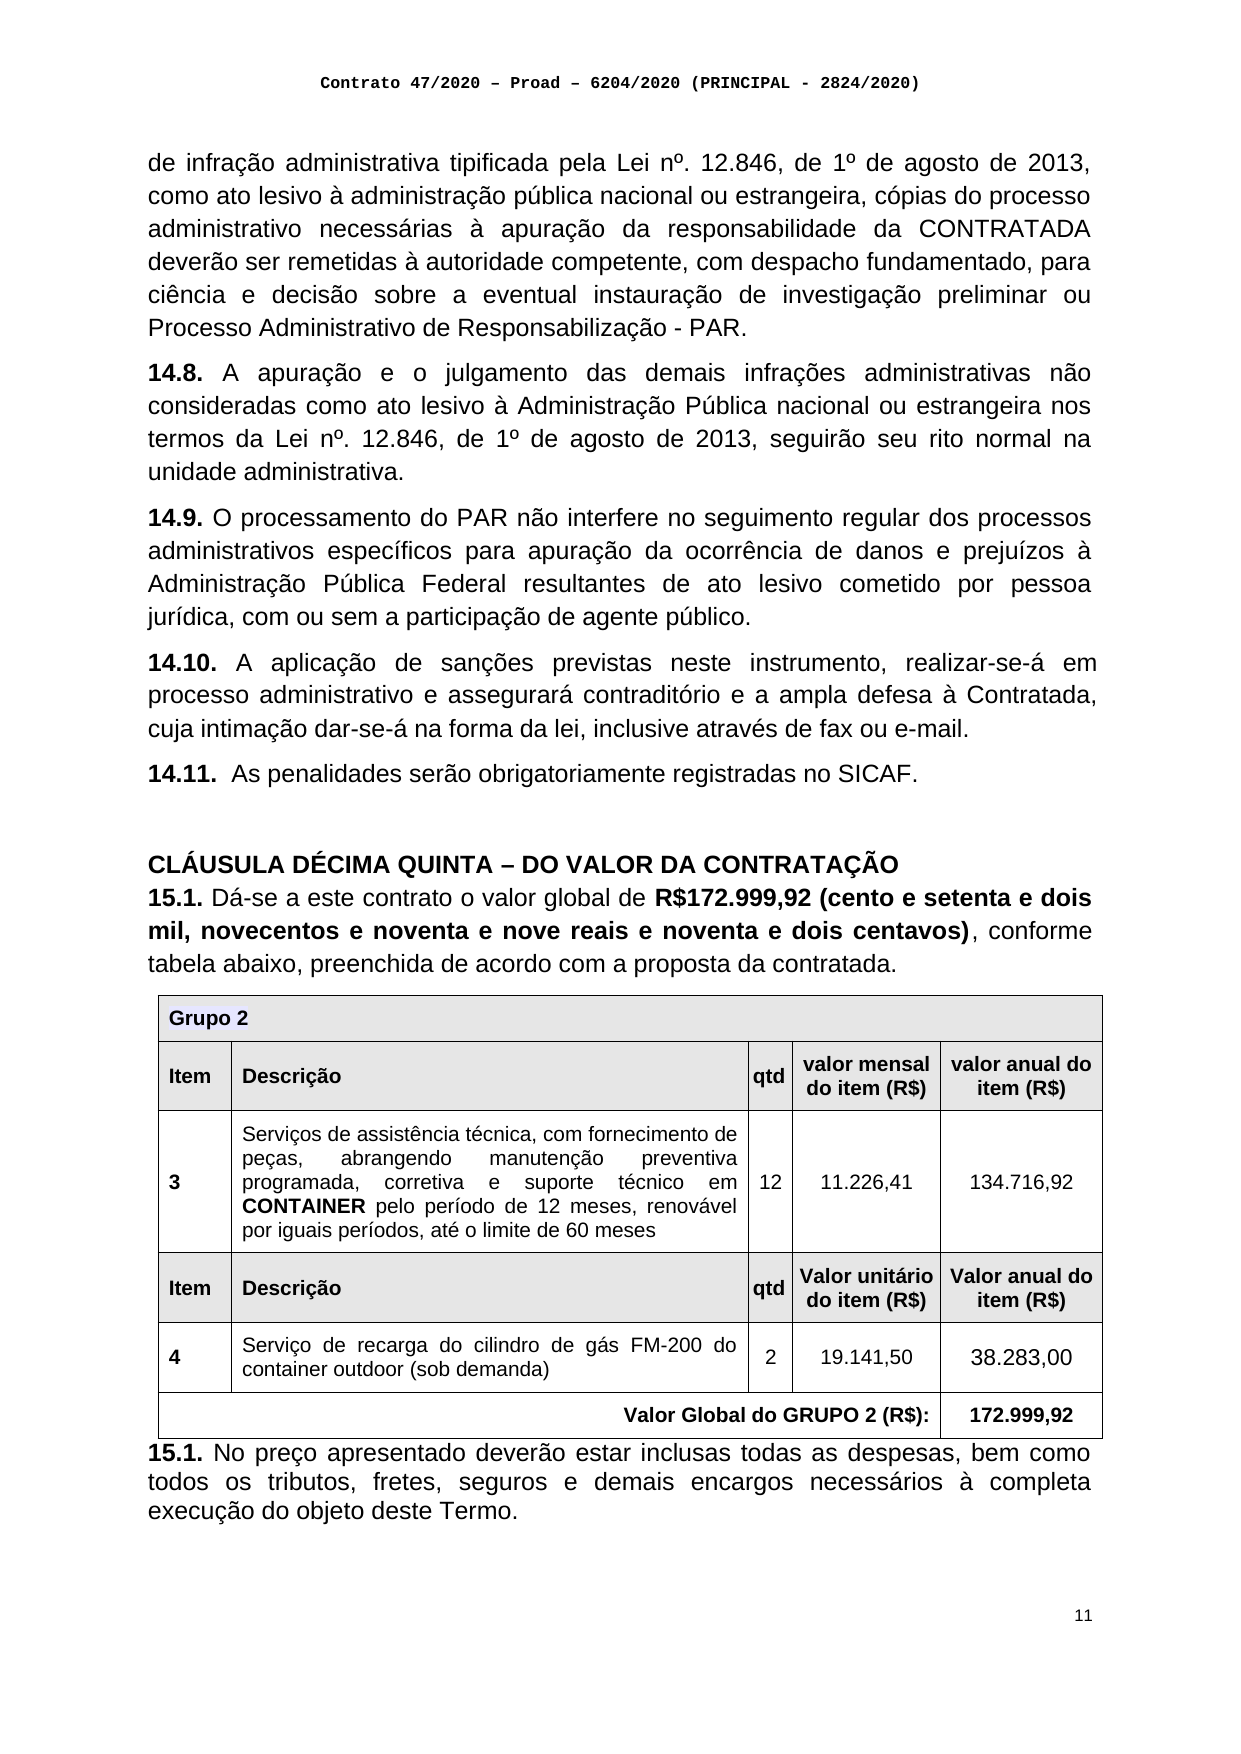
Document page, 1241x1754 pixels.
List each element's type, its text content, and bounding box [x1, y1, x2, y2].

text CLÁUSULA DÉCIMA QUINTA – DO VALOR DA CONTRATAÇÃO [148, 850, 1099, 879]
text 14.10. A aplicação de sanções previstas neste instrumento, realizar-se-á em processo administrativo e assegurará contraditório e a ampla defesa à Contratada, cuja intimação dar-se-á na forma da lei, inclusive através de fax ou e-mail. [148, 647, 1099, 742]
table_cell Valor unitário do item (R$) [793, 1253, 940, 1322]
table_cell valor mensal do item (R$) [793, 1042, 940, 1110]
table_cell valor anual do item (R$) [941, 1042, 1102, 1110]
text de infração administrativa tipificada pela Lei nº. 12.846, de 1º de agosto de 2013, como ato lesivo à administração pública nacional ou estrangeira, cópias do processo administrativo necessárias à apuração da responsabilidade da CONTRATADA deverão ser remetidas à autoridade competente, com despacho fundamentado, para ciência e decisão sobre a eventual instauração de investigação preliminar ou Processo Administrativo de Responsabilização - PAR. [148, 148, 1092, 342]
table_header Grupo 2 [159, 996, 1102, 1041]
table_cell Item [159, 1253, 231, 1322]
table_cell Descrição [232, 1042, 748, 1110]
text 14.9. O processamento do PAR não interfere no seguimento regular dos processos administrativos específicos para apuração da ocorrência de danos e prejuízos à Administração Pública Federal resultantes de ato lesivo cometido por pessoa jurídica, com ou sem a participação de agente público. [148, 503, 1092, 631]
text 14.8. A apuração e o julgamento das demais infrações administrativas não consideradas como ato lesivo à Administração Pública nacional ou estrangeira nos termos da Lei nº. 12.846, de 1º de agosto de 2013, seguirão seu rito normal na unidade administrativa. [148, 358, 1092, 486]
table_cell Serviços de assistência técnica, com fornecimento de peças, abrangendo manutenção preventiva programada, corretiva e suporte técnico em CONTAINER pelo período de 12 meses, renovável por iguais períodos, até o limite de 60 meses [232, 1111, 748, 1252]
table_cell 12 [749, 1111, 792, 1252]
text 15.1. No preço apresentado deverão estar inclusas todas as despesas, bem como todos os tributos, fretes, seguros e demais encargos necessários à completa execução do objeto deste Termo. [148, 1438, 1092, 1525]
table_cell 19.141,50 [793, 1323, 940, 1392]
table_cell 38.283,00 [941, 1323, 1102, 1392]
table_cell 2 [749, 1323, 792, 1392]
table_cell Descrição [232, 1253, 748, 1322]
table_cell 3 [159, 1111, 231, 1252]
table_cell Item [159, 1042, 231, 1110]
table_cell 4 [159, 1323, 231, 1392]
table_cell 11.226,41 [793, 1111, 940, 1252]
table_cell 172.999,92 [941, 1393, 1102, 1437]
text 15.1. Dá-se a este contrato o valor global de R$172.999,92 (cento e setenta e dois mil, novecentos e noventa e nove reais e noventa e dois centavos), conforme tabela abaixo, preenchida de acordo com a proposta da contratada. [148, 883, 1092, 978]
table_cell Valor anual do item (R$) [941, 1253, 1102, 1322]
text 14.11. As penalidades serão obrigatoriamente registradas no SICAF. [148, 759, 1092, 788]
table_cell 134.716,92 [941, 1111, 1102, 1252]
table_cell qtd [749, 1253, 792, 1322]
table_cell Serviço de recarga do cilindro de gás FM-200 do container outdoor (sob demanda) [232, 1323, 748, 1392]
table_cell Valor Global do GRUPO 2 (R$): [159, 1393, 940, 1437]
table_cell qtd [749, 1042, 792, 1110]
